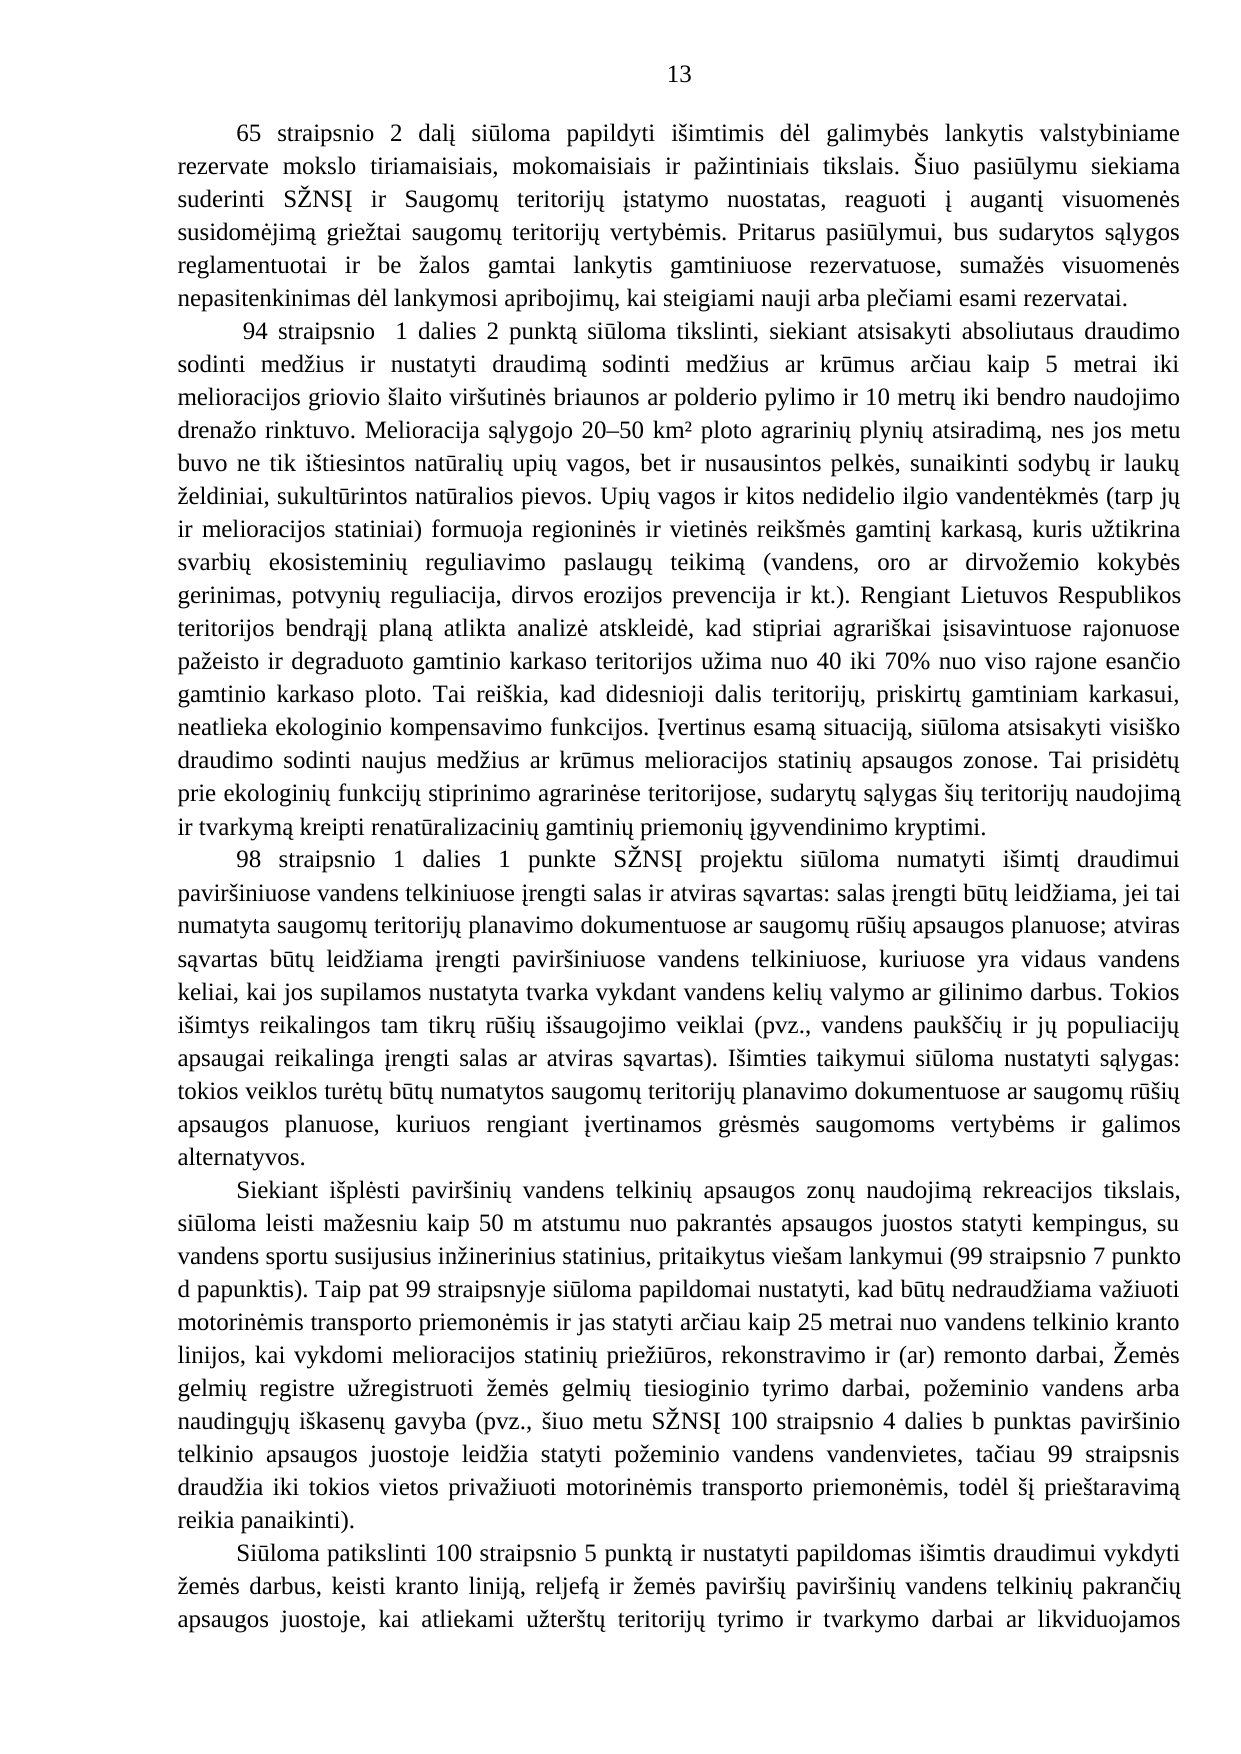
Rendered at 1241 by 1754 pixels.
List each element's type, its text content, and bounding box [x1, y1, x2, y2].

text 65 straipsnio 2 dalį siūloma papildyti išimtimis dėl galimybės lankytis valstybiniame rezervate mokslo tiriamaisiais, mokomaisiais ir pažintiniais tikslais. Šiuo pasiūlymu siekiama suderinti SŽNSĮ ir Saugomų teritorijų įstatymo nuostatas, reaguoti į augantį visuomenės susidomėjimą griežtai saugomų teritorijų vertybėmis. Pritarus pasiūlymui, bus sudarytos sąlygos reglamentuotai ir be žalos gamtai lankytis gamtiniuose rezervatuose, sumažės visuomenės nepasitenkinimas dėl lankymosi apribojimų, kai steigiami nauji arba plečiami esami rezervatai. [177, 118, 1181, 312]
text Siekiant išplėsti paviršinių vandens telkinių apsaugos zonų naudojimą rekreacijos tikslais, siūloma leisti mažesniu kaip 50 m atstumu nuo pakrantės apsaugos juostos statyti kempingus, su vandens sportu susijusius inžinerinius statinius, pritaikytus viešam lankymui (99 straipsnio 7 punkto d papunktis). Taip pat 99 straipsnyje siūloma papildomai nustatyti, kad būtų nedraudžiama važiuoti motorinėmis transporto priemonėmis ir jas statyti arčiau kaip 25 metrai nuo vandens telkinio kranto linijos, kai vykdomi melioracijos statinių priežiūros, rekonstravimo ir (ar) remonto darbai, Žemės gelmių registre užregistruoti žemės gelmių tiesioginio tyrimo darbai, požeminio vandens arba naudingųjų iškasenų gavyba (pvz., šiuo metu SŽNSĮ 100 straipsnio 4 dalies b punktas paviršinio telkinio apsaugos juostoje leidžia statyti požeminio vandens vandenvietes, tačiau 99 straipsnis draudžia iki tokios vietos privažiuoti motorinėmis transporto priemonėmis, todėl šį prieštaravimą reikia panaikinti). [177, 1175, 1181, 1534]
text 94 straipsnio 1 dalies 2 punktą siūloma tikslinti, siekiant atsisakyti absoliutaus draudimo sodinti medžius ir nustatyti draudimą sodinti medžius ar krūmus arčiau kaip 5 metrai iki melioracijos griovio šlaito viršutinės briaunos ar polderio pylimo ir 10 metrų iki bendro naudojimo drenažo rinktuvo. Melioracija sąlygojo 20–50 km² ploto agrarinių plynių atsiradimą, nes jos metu buvo ne tik ištiesintos natūralių upių vagos, bet ir nusausintos pelkės, sunaikinti sodybų ir laukų želdiniai, sukultūrintos natūralios pievos. Upių vagos ir kitos nedidelio ilgio vandentėkmės (tarp jų ir melioracijos statiniai) formuoja regioninės ir vietinės reikšmės gamtinį karkasą, kuris užtikrina svarbių ekosisteminių reguliavimo paslaugų teikimą (vandens, oro ar dirvožemio kokybės gerinimas, potvynių reguliacija, dirvos erozijos prevencija ir kt.). Rengiant Lietuvos Respublikos teritorijos bendrąjį planą atlikta analizė atskleidė, kad stipriai agrariškai įsisavintuose rajonuose pažeisto ir degraduoto gamtinio karkaso teritorijos užima nuo 40 iki 70% nuo viso rajone esančio gamtinio karkaso ploto. Tai reiškia, kad didesnioji dalis teritorijų, priskirtų gamtiniam karkasui, neatlieka ekologinio kompensavimo funkcijos. Įvertinus esamą situaciją, siūloma atsisakyti visiško draudimo sodinti naujus medžius ar krūmus melioracijos statinių apsaugos zonose. Tai prisidėtų prie ekologinių funkcijų stiprinimo agrarinėse teritorijose, sudarytų sąlygas šių teritorijų naudojimą ir tvarkymą kreipti renatūralizacinių gamtinių priemonių įgyvendinimo kryptimi. [177, 316, 1181, 840]
text 98 straipsnio 1 dalies 1 punkte SŽNSĮ projektu siūloma numatyti išimtį draudimui paviršiniuose vandens telkiniuose įrengti salas ir atviras sąvartas: salas įrengti būtų leidžiama, jei tai numatyta saugomų teritorijų planavimo dokumentuose ar saugomų rūšių apsaugos planuose; atviras sąvartas būtų leidžiama įrengti paviršiniuose vandens telkiniuose, kuriuose yra vidaus vandens keliai, kai jos supilamos nustatyta tvarka vykdant vandens kelių valymo ar gilinimo darbus. Tokios išimtys reikalingos tam tikrų rūšių išsaugojimo veiklai (pvz., vandens paukščių ir jų populiacijų apsaugai reikalinga įrengti salas ar atviras sąvartas). Išimties taikymui siūloma nustatyti sąlygas: tokios veiklos turėtų būtų numatytos saugomų teritorijų planavimo dokumentuose ar saugomų rūšių apsaugos planuose, kuriuos rengiant įvertinamos grėsmės saugomoms vertybėms ir galimos alternatyvos. [177, 844, 1181, 1171]
text Siūloma patikslinti 100 straipsnio 5 punktą ir nustatyti papildomas išimtis draudimui vykdyti žemės darbus, keisti kranto liniją, reljefą ir žemės paviršių paviršinių vandens telkinių pakrančių apsaugos juostoje, kai atliekami užterštų teritorijų tyrimo ir tvarkymo darbai ar likviduojamos [177, 1538, 1181, 1633]
